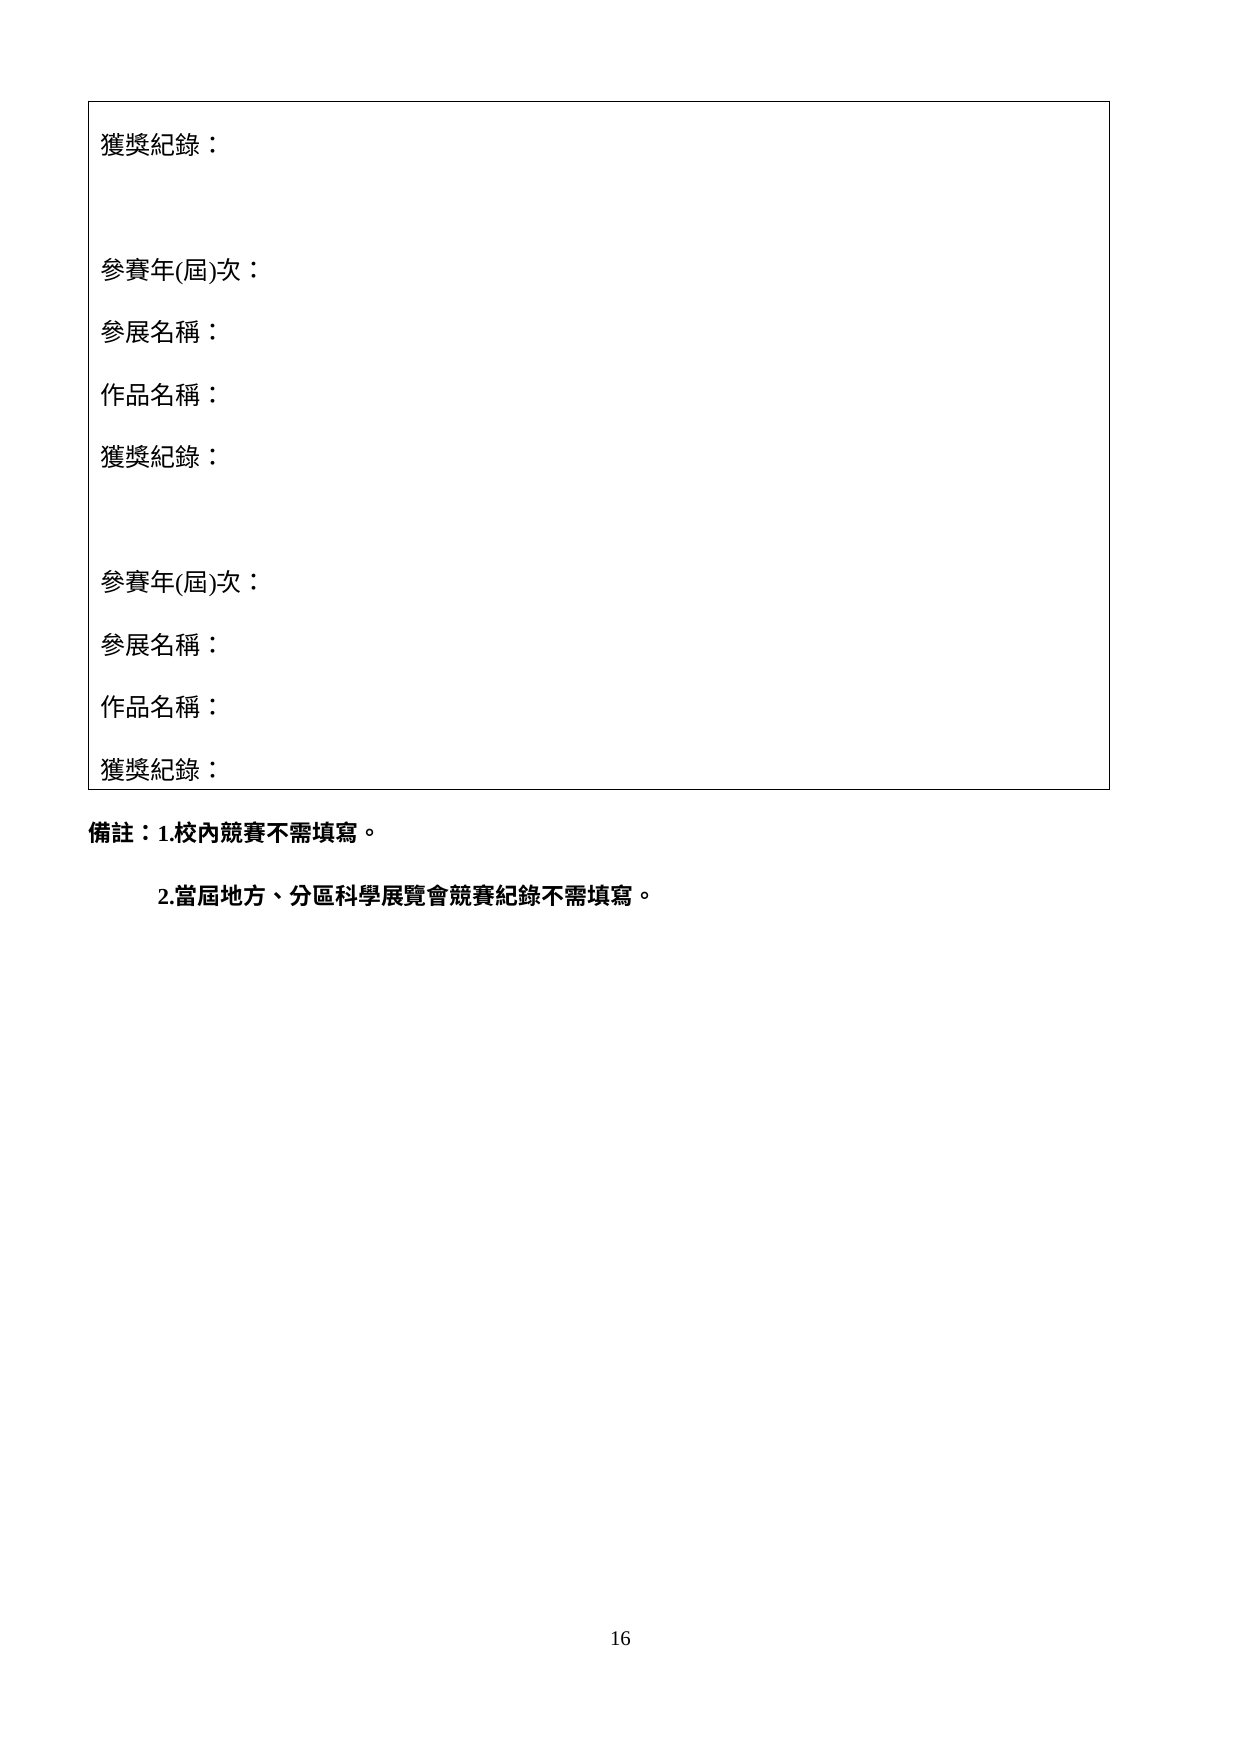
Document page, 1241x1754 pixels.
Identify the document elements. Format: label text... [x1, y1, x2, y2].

text 備註：1.校內競賽不需填寫。 [89, 790, 1152, 853]
text 2.當屆地方、分區科學展覽會競賽紀錄不需填寫。 [89, 853, 1152, 915]
table_header 獲獎紀錄： 參賽年(屆)次： 參展名稱： 作品名稱： 獲獎紀錄： 參賽年(屆)次： 參展名稱： 作品名稱： 獲獎紀錄： [89, 102, 1109, 789]
